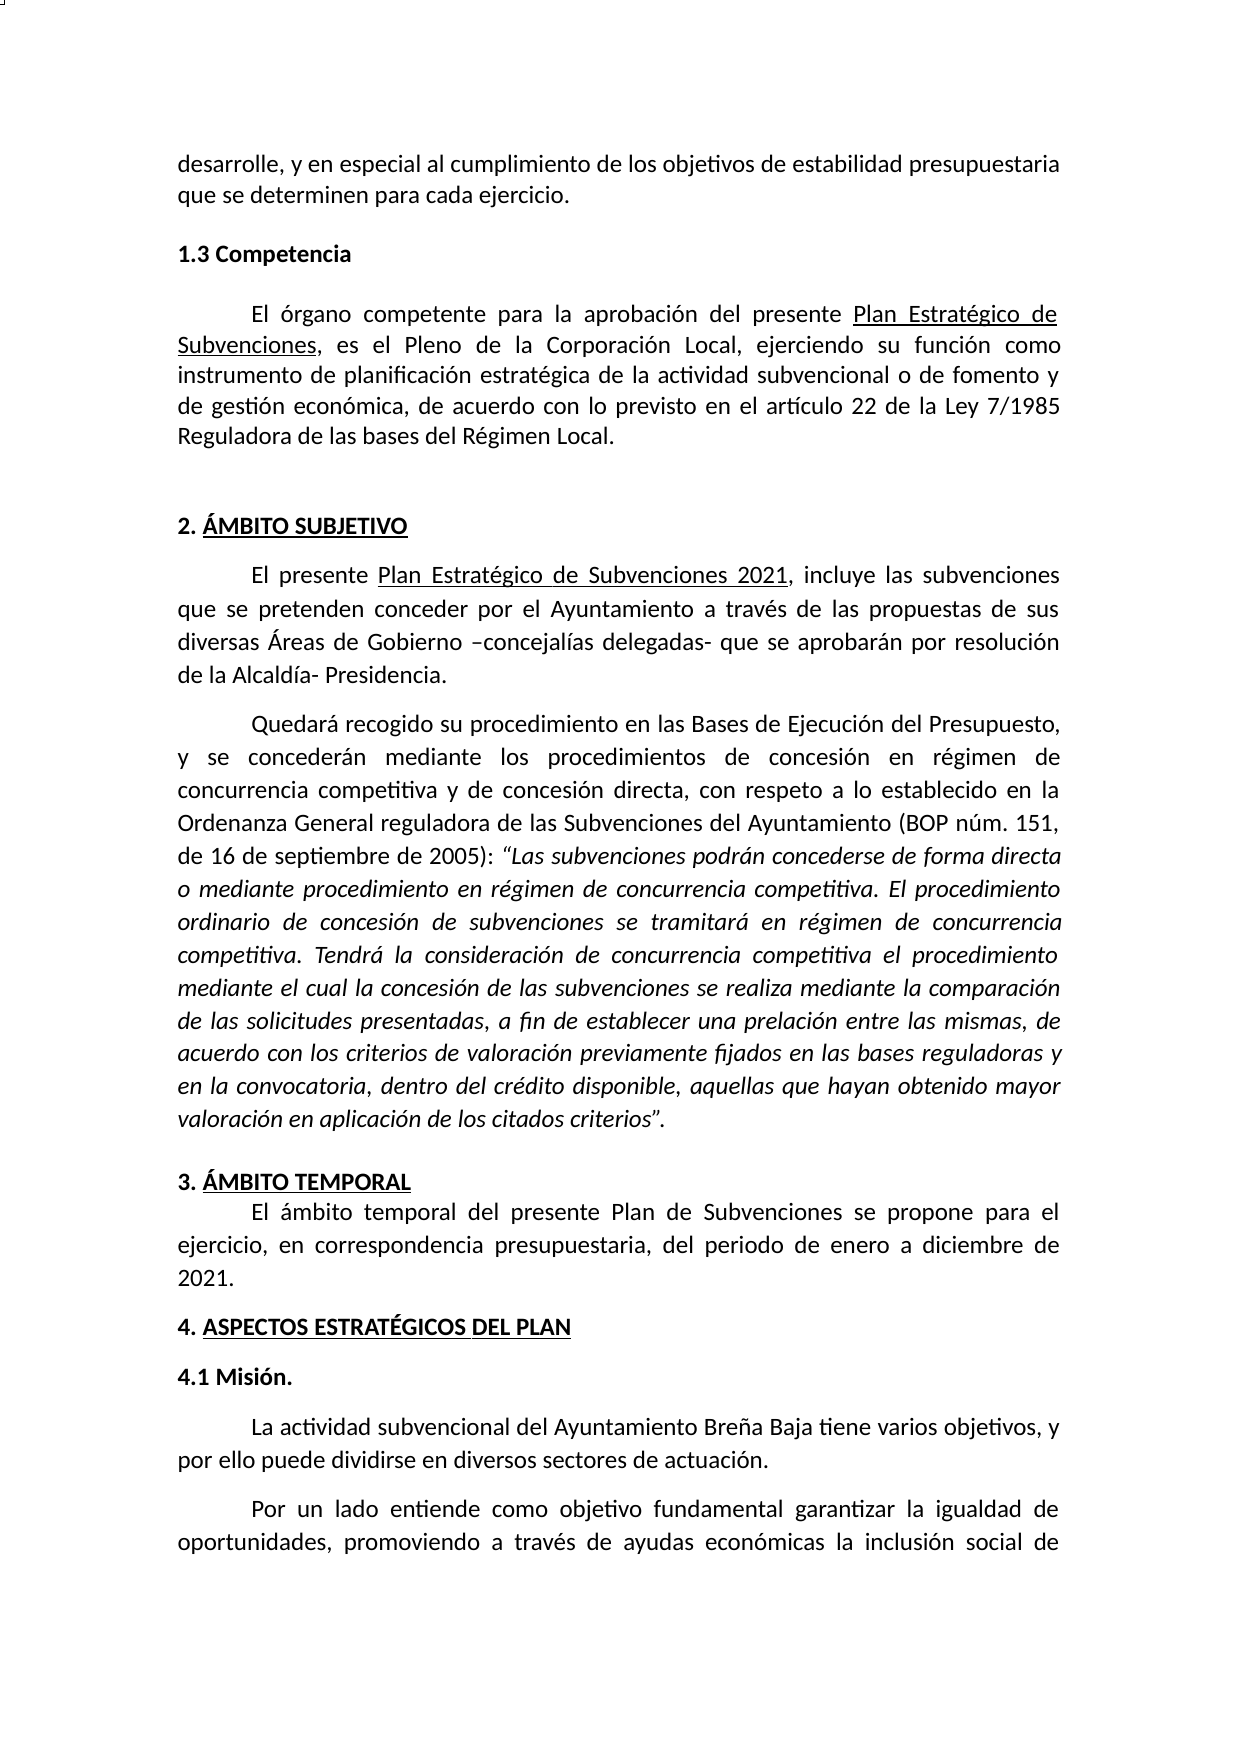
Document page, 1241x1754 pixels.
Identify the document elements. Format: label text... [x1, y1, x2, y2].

text oportunidades, promoviendo a través de ayudas económicas la inclusión social de [177, 1531, 1088, 1556]
text que se determinen para cada ejercicio. [177, 183, 1088, 208]
text . ASPECTOS ESTRATÉGICOS DEL PLAN [190, 1316, 600, 1341]
text ejercicio, en correspondencia presupuestaria, del periodo de enero a diciembre de [177, 1233, 1088, 1258]
text .3 Competencia [190, 243, 1088, 268]
text de la Alcaldía- Presidencia. [177, 663, 1088, 688]
text Subvenciones, es el Pleno de la Corporación Local, ejerciendo su función como [177, 333, 1088, 358]
text 2 [177, 514, 190, 539]
text 4 [177, 1316, 190, 1341]
text competitiva. Tendrá la consideración de concurrencia competitiva el procedimiento [177, 943, 1088, 968]
text Ordenanza General reguladora de las Subvenciones del Ayuntamiento (BOP núm. 151, [177, 811, 1088, 836]
text de 16 de septiembre de 2005): “Las subvenciones podrán concederse de forma directa [177, 844, 1088, 869]
text Reguladora de las bases del Régimen Local. [177, 424, 1088, 449]
text 2 [177, 1266, 190, 1291]
text o mediante procedimiento en régimen de concurrencia competitiva. El procedimiento [177, 877, 1088, 902]
text El ámbito temporal del presente Plan de Subvenciones se propone para el [251, 1200, 1088, 1225]
text en la convocatoria, dentro del crédito disponible, aquellas que hayan obtenido mayor [177, 1075, 1088, 1100]
text concurrencia competitiva y de concesión directa, con respeto a lo establecido en la [177, 778, 1088, 803]
text ordinario de concesión de subvenciones se tramitará en régimen de concurrencia [177, 910, 1088, 935]
text El órgano competente para la aprobación del presente Plan Estratégico de [251, 302, 1088, 327]
text La actividad subvencional del Ayuntamiento Breña Baja tiene varios objetivos, y [251, 1415, 1088, 1440]
text 4 [177, 1366, 190, 1391]
text diversas Áreas de Gobierno –concejalías delegadas- que se aprobarán por resolución [177, 630, 1088, 655]
text de las solicitudes presentadas, a fin de establecer una prelación entre las mismas, de [177, 1009, 1088, 1034]
text mediante el cual la concesión de las subvenciones se realiza mediante la comparación [177, 976, 1088, 1001]
text por ello puede dividirse en diversos sectores de actuación. [177, 1448, 795, 1473]
text acuerdo con los criterios de valoración previamente fijados en las bases reguladoras y [177, 1042, 1088, 1067]
text 1 [177, 243, 190, 268]
text valoración en aplicación de los citados criterios”. [177, 1108, 1088, 1133]
text de gestión económica, de acuerdo con lo previsto en el artículo 22 de la Ley 7/1985 [177, 394, 1088, 419]
text .1 Misión. [190, 1366, 318, 1391]
text Quedará recogido su procedimiento en las Bases de Ejecución del Presupuesto, [251, 712, 1088, 737]
text . ÁMBITO SUBJETIVO [190, 514, 1088, 539]
text instrumento de planificación estratégica de la actividad subvencional o de fomento y [177, 363, 1088, 388]
text desarrolle, y en especial al cumplimiento de los objetivos de estabilidad presupuestaria [177, 152, 1088, 177]
text y se concederán mediante los procedimientos de concesión en régimen de [177, 746, 1088, 771]
text 3 [177, 1170, 190, 1195]
text Por un lado entiende como objetivo fundamental garantizar la igualdad de [251, 1497, 1088, 1522]
text . ÁMBITO TEMPORAL [190, 1170, 1088, 1195]
text 021. [190, 1266, 259, 1291]
text que se pretenden conceder por el Ayuntamiento a través de las propuestas de sus [177, 597, 1088, 622]
text El presente Plan Estratégico de Subvenciones 2021, incluye las subvenciones [251, 564, 1088, 589]
